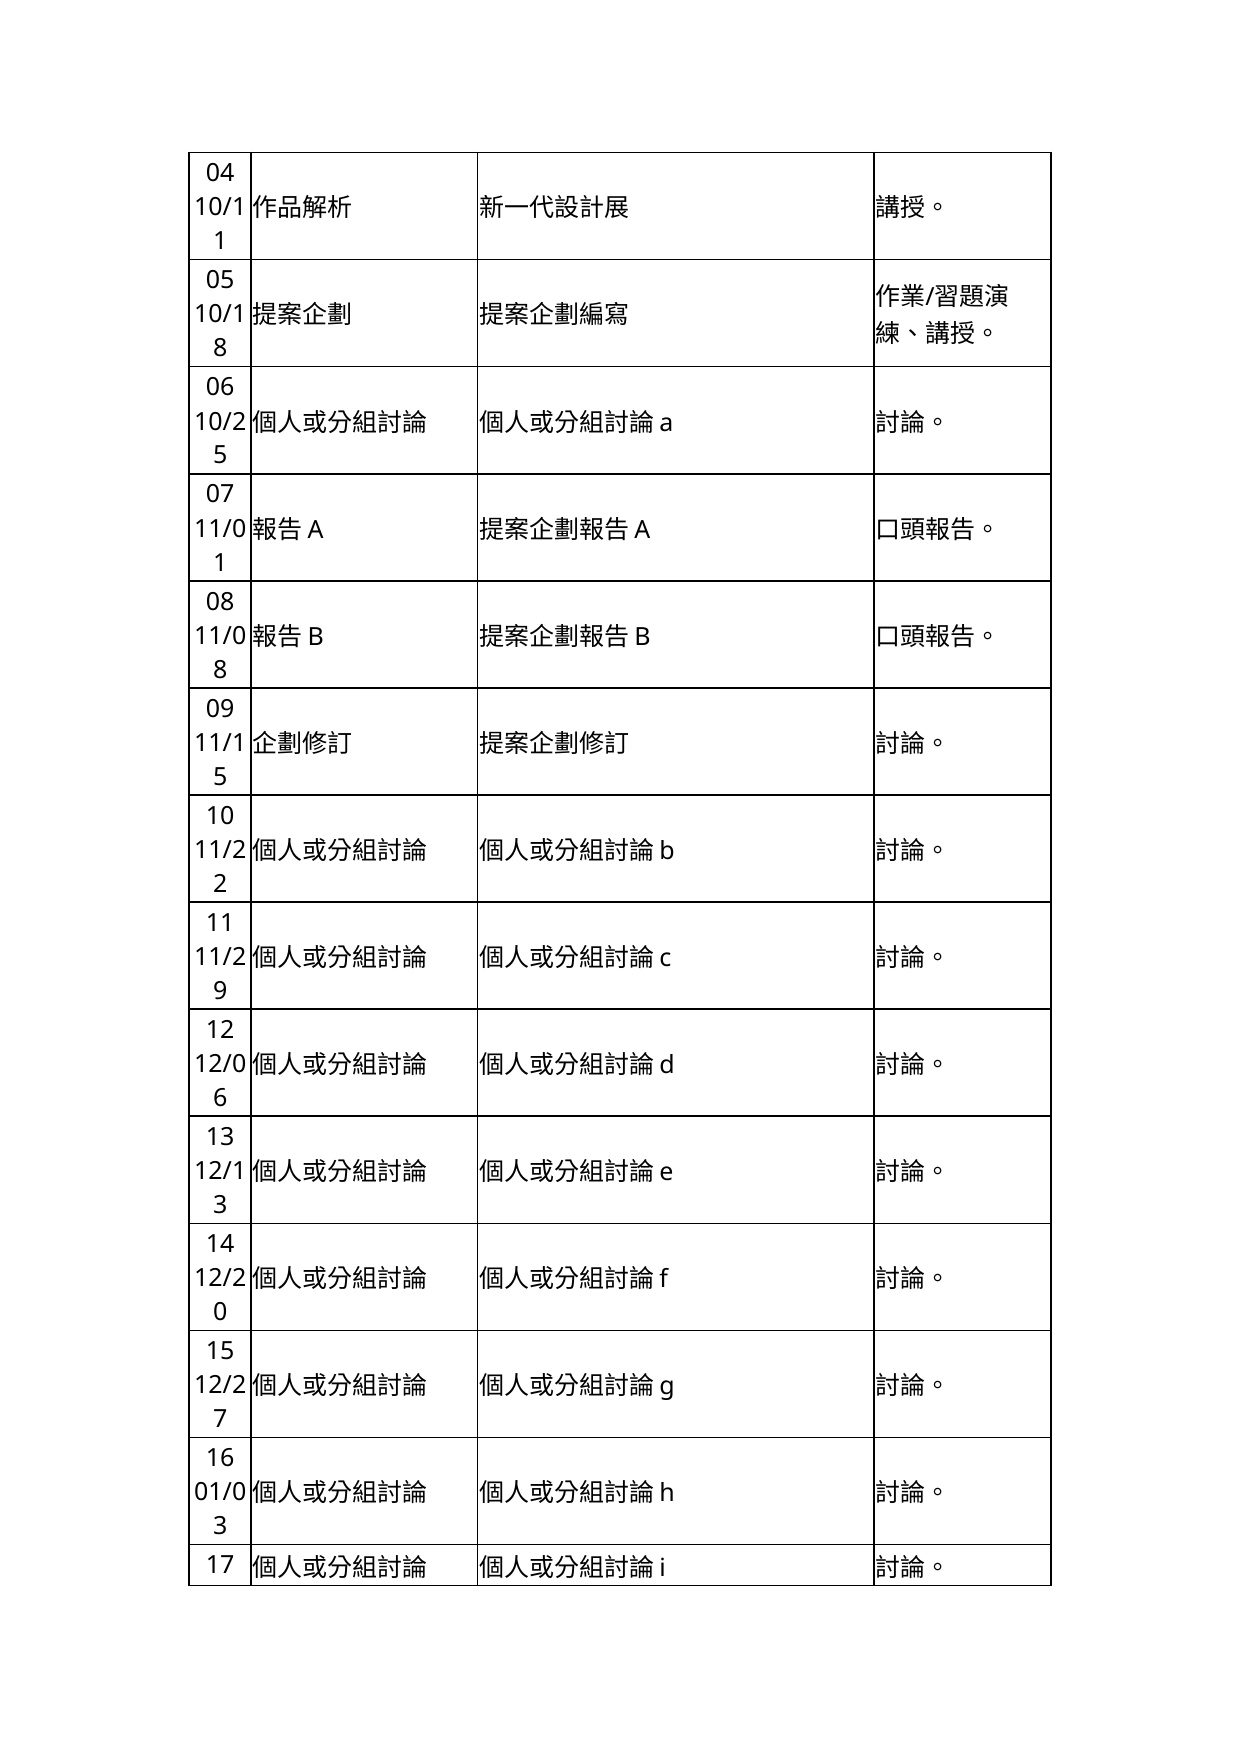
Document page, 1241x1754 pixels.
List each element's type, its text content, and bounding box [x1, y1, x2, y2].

table_cell 新一代設計展 [478, 153, 873, 259]
table_cell 個人或分組討論 [252, 1117, 477, 1222]
table_cell 08 11/08 [190, 582, 250, 687]
table_cell 提案企劃修訂 [478, 689, 873, 794]
table_cell 04 10/11 [190, 153, 250, 259]
table_cell 討論。 [875, 796, 1050, 901]
table_cell 討論。 [875, 1117, 1050, 1222]
table_cell 企劃修訂 [252, 689, 477, 794]
table_cell 05 10/18 [190, 260, 250, 366]
table_cell 討論。 [875, 367, 1050, 473]
table_cell 個人或分組討論b [478, 796, 873, 901]
table_cell 討論。 [875, 1224, 1050, 1329]
table_cell 個人或分組討論 [252, 1545, 477, 1585]
table_cell 個人或分組討論d [478, 1010, 873, 1115]
table_cell 個人或分組討論 [252, 1224, 477, 1329]
table_cell 個人或分組討論 [252, 367, 477, 473]
table_cell 講授。 [875, 153, 1050, 259]
table_cell 討論。 [875, 1331, 1050, 1437]
table_cell 口頭報告。 [875, 475, 1050, 580]
table_cell 個人或分組討論 [252, 903, 477, 1008]
table_cell 報告A [252, 475, 477, 580]
table_cell 個人或分組討論i [478, 1545, 873, 1585]
table_cell 報告B [252, 582, 477, 687]
table_cell 個人或分組討論 [252, 796, 477, 901]
table_cell 13 12/13 [190, 1117, 250, 1222]
table_cell 提案企劃編寫 [478, 260, 873, 366]
table_cell 提案企劃報告A [478, 475, 873, 580]
table_cell 個人或分組討論g [478, 1331, 873, 1437]
table_cell 14 12/20 [190, 1224, 250, 1329]
table_cell 個人或分組討論 [252, 1010, 477, 1115]
table_cell 提案企劃報告B [478, 582, 873, 687]
table_cell 提案企劃 [252, 260, 477, 366]
table_cell 個人或分組討論 [252, 1331, 477, 1437]
table_cell 作品解析 [252, 153, 477, 259]
table_cell 06 10/25 [190, 367, 250, 473]
table_cell 15 12/27 [190, 1331, 250, 1437]
table_cell 個人或分組討論e [478, 1117, 873, 1222]
table_cell 討論。 [875, 1010, 1050, 1115]
table_cell 16 01/03 [190, 1438, 250, 1544]
table_cell 作業/習題演練、講授。 [875, 260, 1050, 366]
table_cell 討論。 [875, 903, 1050, 1008]
table_cell 個人或分組討論c [478, 903, 873, 1008]
table_cell 09 11/15 [190, 689, 250, 794]
table_cell 個人或分組討論h [478, 1438, 873, 1544]
table_cell 討論。 [875, 1545, 1050, 1585]
table_cell 17 [190, 1545, 250, 1585]
table_cell 10 11/22 [190, 796, 250, 901]
table_cell 07 11/01 [190, 475, 250, 580]
table_cell 討論。 [875, 1438, 1050, 1544]
table_cell 個人或分組討論 [252, 1438, 477, 1544]
table_cell 個人或分組討論a [478, 367, 873, 473]
table_cell 討論。 [875, 689, 1050, 794]
table_cell 口頭報告。 [875, 582, 1050, 687]
table_cell 11 11/29 [190, 903, 250, 1008]
table_cell 個人或分組討論f [478, 1224, 873, 1329]
table_cell 12 12/06 [190, 1010, 250, 1115]
